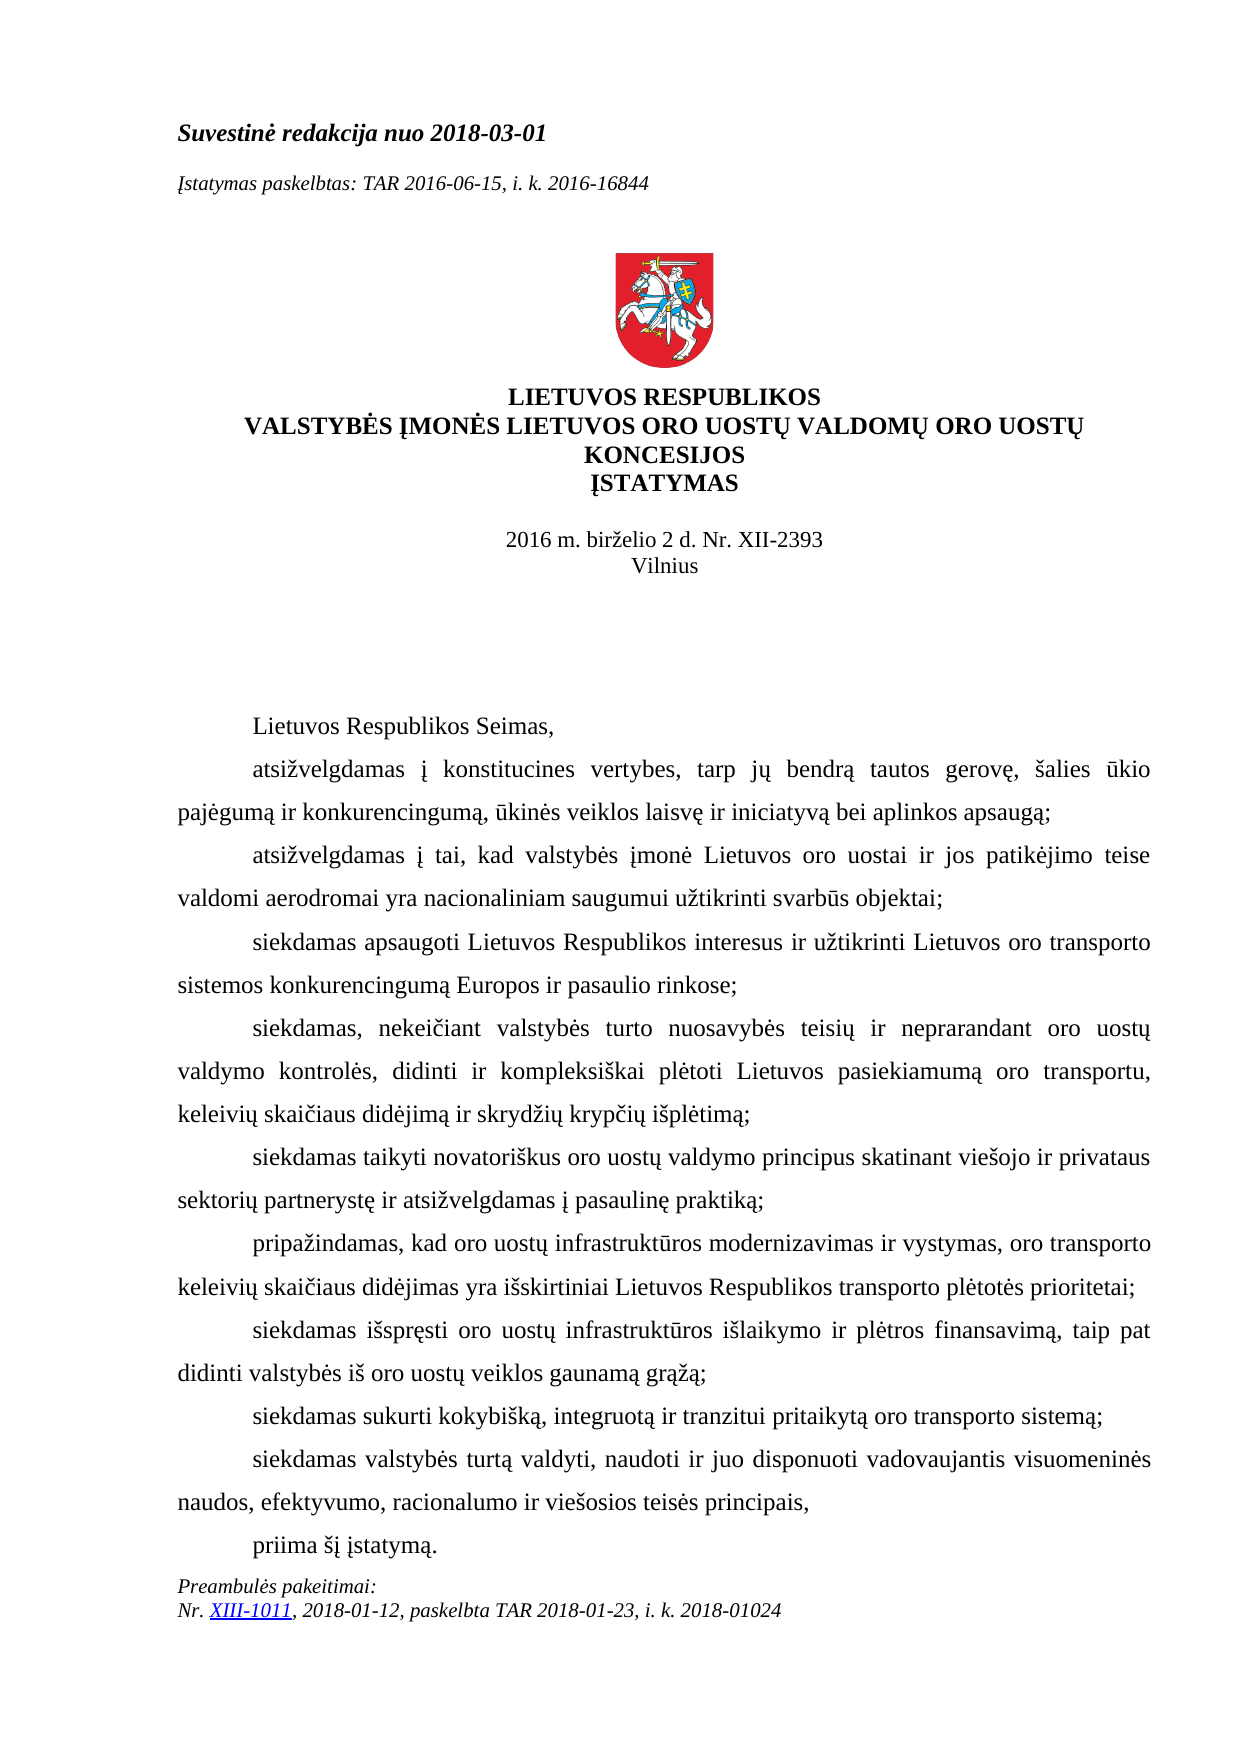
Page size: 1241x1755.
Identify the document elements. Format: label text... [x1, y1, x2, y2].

text siekdamas taikyti novatoriškus oro uostų valdymo principus skatinant viešojo ir privataus sektorių partnerystę ir atsižvelgdamas į pasaulinę praktiką; [177, 1142, 1152, 1214]
text ĮSTATYMAS [177, 468, 1152, 497]
text Suvestinė redakcija nuo 2018-03-01 [177, 118, 1152, 147]
text Nr. XIII-1011, 2018-01-12, paskelbta TAR 2018-01-23, i. k. 2018-01024 [177, 1598, 1152, 1622]
text Vilnius [177, 552, 1152, 579]
text LIETUVOS RESPUBLIKOS [177, 382, 1152, 411]
text Preambulės pakeitimai: [177, 1573, 1152, 1598]
text pripažindamas, kad oro uostų infrastruktūros modernizavimas ir vystymas, oro transporto keleivių skaičiaus didėjimas yra išskirtiniai Lietuvos Respublikos transporto plėtotės prioritetai; [177, 1228, 1152, 1300]
text atsižvelgdamas į tai, kad valstybės įmonė Lietuvos oro uostai ir jos patikėjimo teise valdomi aerodromai yra nacionaliniam saugumui užtikrinti svarbūs objektai; [177, 840, 1152, 912]
text siekdamas apsaugoti Lietuvos Respublikos interesus ir užtikrinti Lietuvos oro transporto sistemos konkurencingumą Europos ir pasaulio rinkose; [177, 927, 1152, 998]
text VALSTYBĖS ĮMONĖS LIETUVOS ORO UOSTŲ VALDOMŲ ORO UOSTŲ KONCESIJOS [177, 411, 1152, 468]
text siekdamas išspręsti oro uostų infrastruktūros išlaikymo ir plėtros finansavimą, taip pat didinti valstybės iš oro uostų veiklos gaunamą grąžą; [177, 1315, 1152, 1387]
text Įstatymas paskelbtas: TAR 2016-06-15, i. k. 2016-16844 [177, 171, 1152, 195]
text siekdamas, nekeičiant valstybės turto nuosavybės teisių ir neprarandant oro uostų valdymo kontrolės, didinti ir kompleksiškai plėtoti Lietuvos pasiekiamumą oro transportu, keleivių skaičiaus didėjimą ir skrydžių krypčių išplėtimą; [177, 1013, 1152, 1128]
text atsižvelgdamas į konstitucines vertybes, tarp jų bendrą tautos gerovę, šalies ūkio pajėgumą ir konkurencingumą, ūkinės veiklos laisvę ir iniciatyvą bei aplinkos apsaugą; [177, 754, 1152, 826]
text priima šį įstatymą. [177, 1530, 1152, 1559]
text siekdamas sukurti kokybišką, integruotą ir tranzitui pritaikytą oro transporto sistemą; [177, 1401, 1152, 1430]
text 2016 m. birželio 2 d. Nr. XII-2393 [177, 526, 1152, 552]
text Lietuvos Respublikos Seimas, [177, 711, 1152, 740]
text siekdamas valstybės turtą valdyti, naudoti ir juo disponuoti vadovaujantis visuomeninės naudos, efektyvumo, racionalumo ir viešosios teisės principais, [177, 1444, 1152, 1516]
